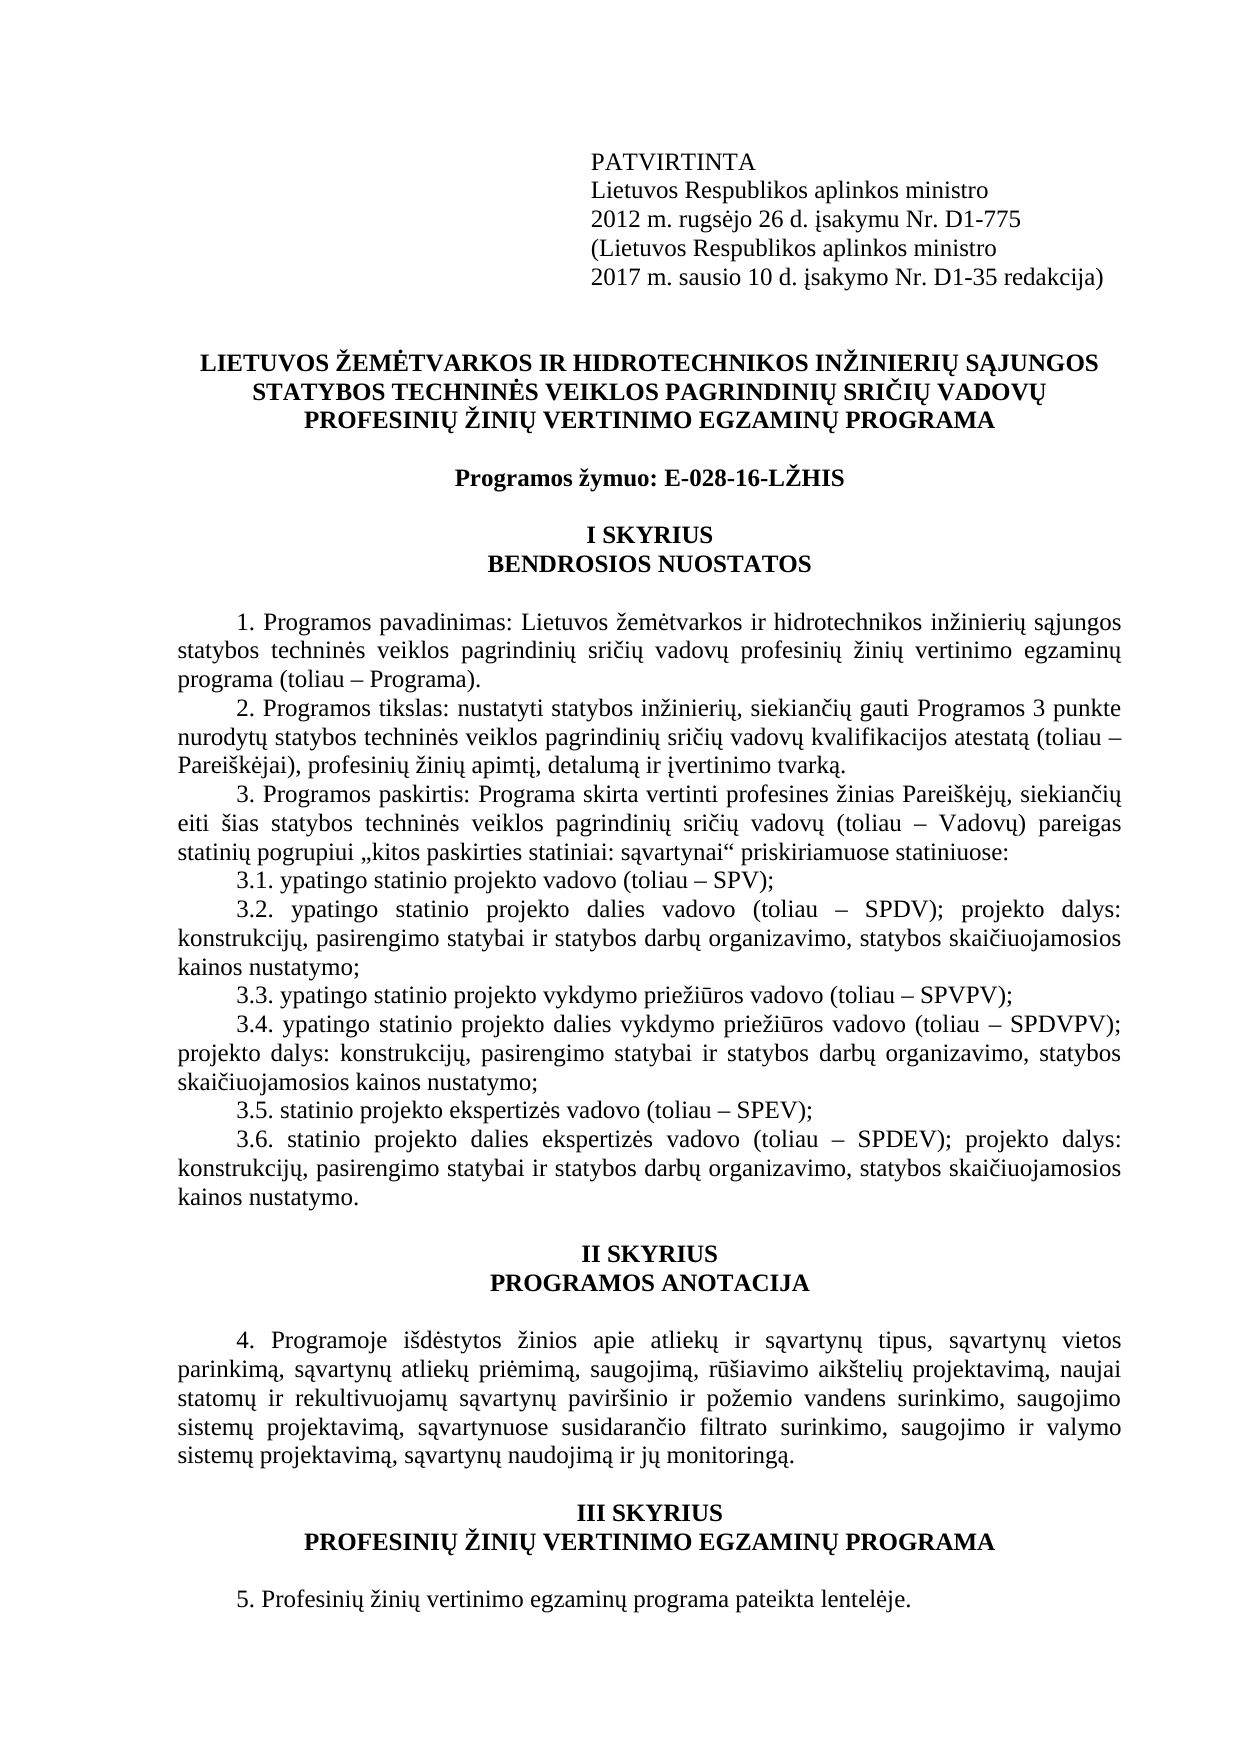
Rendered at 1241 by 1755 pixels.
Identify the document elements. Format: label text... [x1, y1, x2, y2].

text 3.6. statinio projekto dalies ekspertizės vadovo (toliau – SPDEV); projekto dalys: konstrukcijų, pasirengimo statybai ir statybos darbų organizavimo, statybos skaičiuojamosios kainos nustatymo. [177, 1124, 1122, 1211]
text 2017 m. sausio 10 d. įsakymo Nr. D1-35 redakcija) [591, 262, 1122, 291]
text II SKYRIUS [177, 1239, 1122, 1268]
text PROFESINIŲ ŽINIŲ VERTINIMO EGZAMINŲ PROGRAMA [177, 1527, 1122, 1556]
text 3.1. ypatingo statinio projekto vadovo (toliau – SPV); [177, 866, 1122, 894]
text BENDROSIOS NUOSTATOS [177, 549, 1122, 578]
text PROFESINIŲ ŽINIŲ VERTINIMO EGZAMINŲ PROGRAMA [177, 406, 1122, 434]
text I SKYRIUS [177, 521, 1122, 549]
text III SKYRIUS [177, 1498, 1122, 1527]
text (Lietuvos Respublikos aplinkos ministro [591, 233, 1122, 262]
text LIETUVOS ŽEMĖTVARKOS IR HIDROTECHNIKOS INŽINIERIŲ SĄJUNGOS [177, 348, 1122, 377]
text STATYBOS TECHNINĖS VEIKLOS PAGRINDINIŲ SRIČIŲ VADOVŲ [177, 377, 1122, 406]
text 1. Programos pavadinimas: Lietuvos žemėtvarkos ir hidrotechnikos inžinierių sąjungos statybos techninės veiklos pagrindinių sričių vadovų profesinių žinių vertinimo egzaminų programa (toliau – Programa). [177, 607, 1122, 693]
text PROGRAMOS ANOTACIJA [177, 1268, 1122, 1297]
text 2012 m. rugsėjo 26 d. įsakymu Nr. D1-775 [591, 204, 1122, 233]
text 3. Programos paskirtis: Programa skirta vertinti profesines žinias Pareiškėjų, siekiančių eiti šias statybos techninės veiklos pagrindinių sričių vadovų (toliau – Vadovų) pareigas statinių pogrupiui „kitos paskirties statiniai: sąvartynai“ priskiriamuose statiniuose: [177, 779, 1122, 866]
text 5. Profesinių žinių vertinimo egzaminų programa pateikta lentelėje. [177, 1584, 1122, 1613]
text Lietuvos Respublikos aplinkos ministro [591, 176, 1122, 204]
text 3.3. ypatingo statinio projekto vykdymo priežiūros vadovo (toliau – SPVPV); [177, 981, 1122, 1009]
text Programos žymuo: E-028-16-LŽHIS [177, 463, 1122, 492]
text 3.5. statinio projekto ekspertizės vadovo (toliau – SPEV); [177, 1096, 1122, 1124]
text PATVIRTINTA [591, 147, 1122, 176]
text 4. Programoje išdėstytos žinios apie atliekų ir sąvartynų tipus, sąvartynų vietos parinkimą, sąvartynų atliekų priėmimą, saugojimą, rūšiavimo aikštelių projektavimą, naujai statomų ir rekultivuojamų sąvartynų paviršinio ir požemio vandens surinkimo, saugojimo sistemų projektavimą, sąvartynuose susidarančio filtrato surinkimo, saugojimo ir valymo sistemų projektavimą, sąvartynų naudojimą ir jų monitoringą. [177, 1326, 1122, 1469]
text 2. Programos tikslas: nustatyti statybos inžinierių, siekiančių gauti Programos 3 punkte nurodytų statybos techninės veiklos pagrindinių sričių vadovų kvalifikacijos atestatą (toliau – Pareiškėjai), profesinių žinių apimtį, detalumą ir įvertinimo tvarką. [177, 693, 1122, 779]
text 3.2. ypatingo statinio projekto dalies vadovo (toliau – SPDV); projekto dalys: konstrukcijų, pasirengimo statybai ir statybos darbų organizavimo, statybos skaičiuojamosios kainos nustatymo; [177, 894, 1122, 981]
text 3.4. ypatingo statinio projekto dalies vykdymo priežiūros vadovo (toliau – SPDVPV); projekto dalys: konstrukcijų, pasirengimo statybai ir statybos darbų organizavimo, statybos skaičiuojamosios kainos nustatymo; [177, 1009, 1122, 1096]
